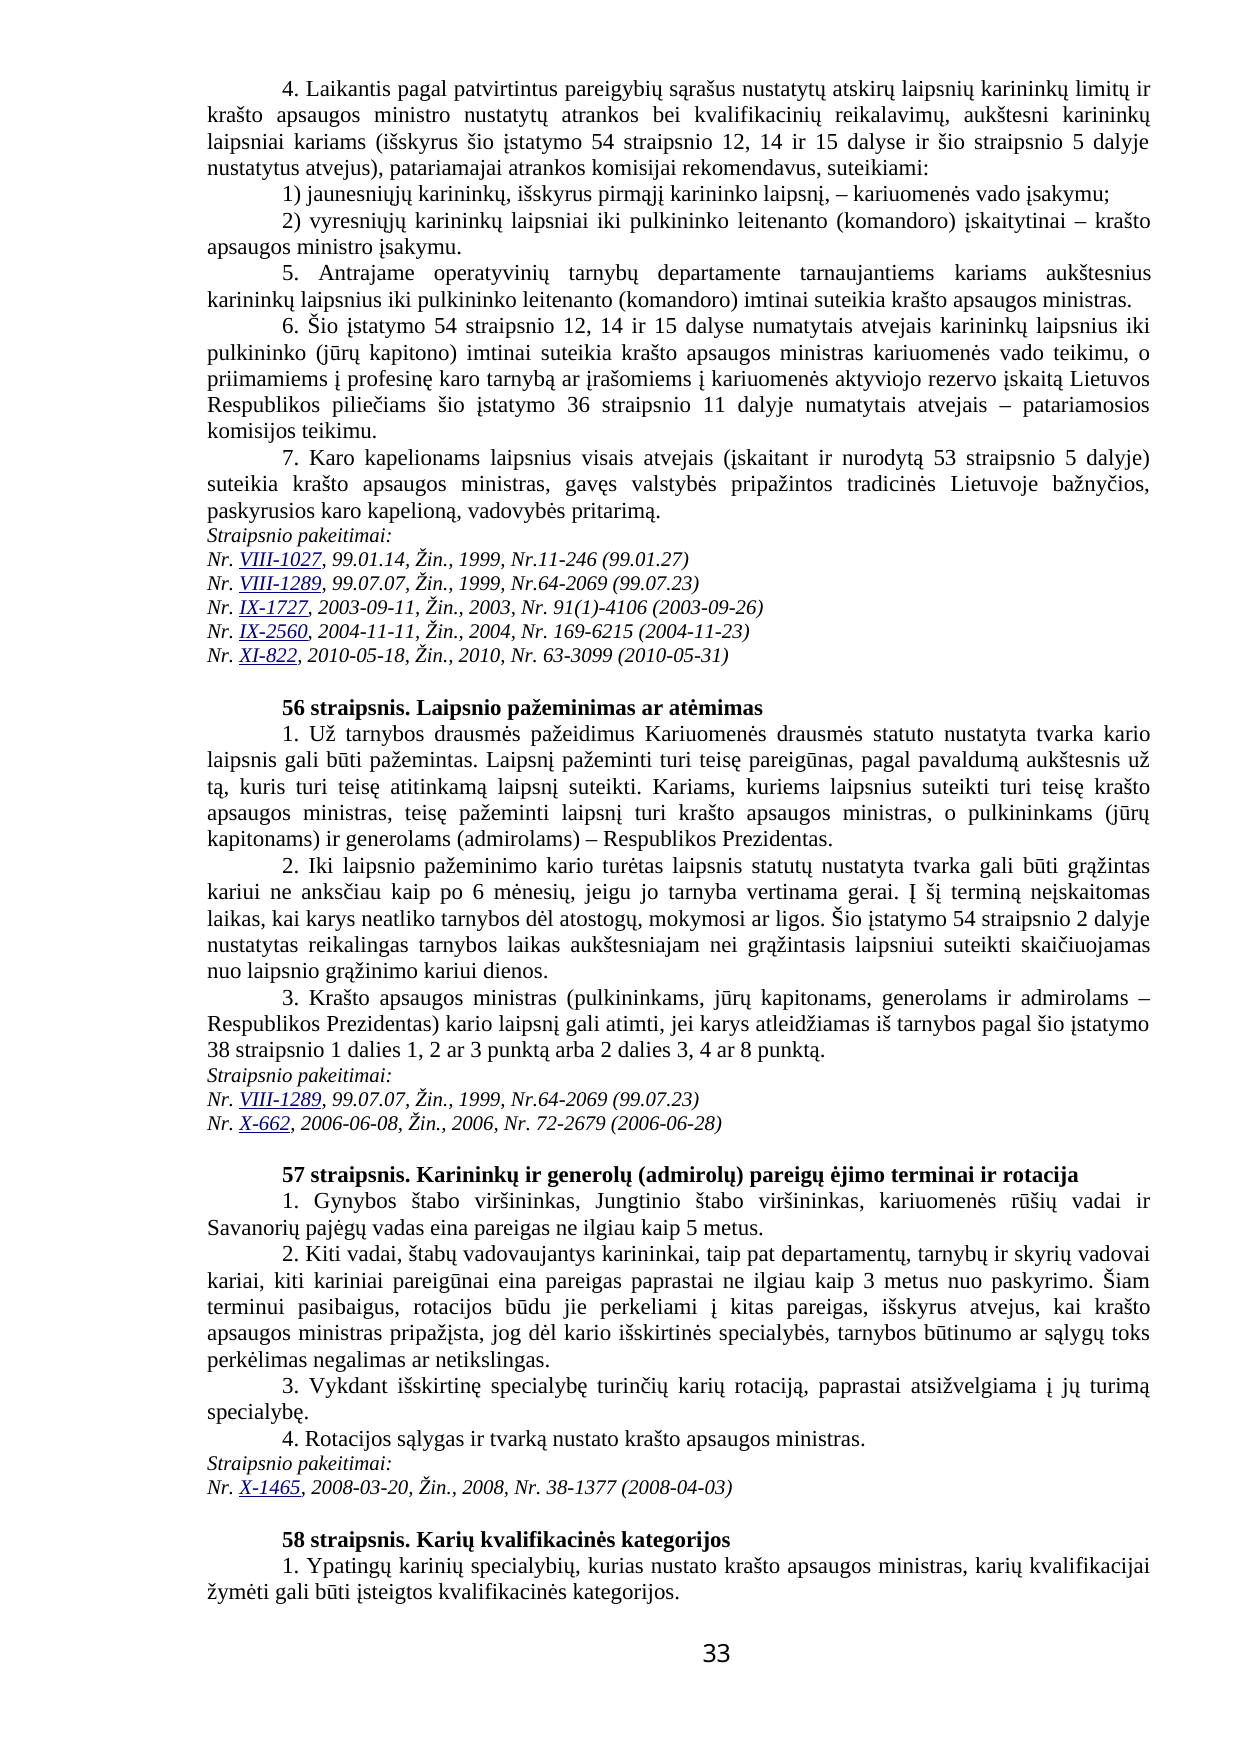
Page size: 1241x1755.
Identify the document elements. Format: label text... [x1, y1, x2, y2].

text 3. Krašto apsaugos ministras (pulkininkams, jūrų kapitonams, generolams ir admirolams – Respublikos Prezidentas) kario laipsnį gali atimti, jei karys atleidžiamas iš tarnybos pagal šio įstatymo 38 straipsnio 1 dalies 1, 2 ar 3 punktą arba 2 dalies 3, 4 ar 8 punktą. [207, 984, 1152, 1063]
text Straipsnio pakeitimai: [207, 523, 1152, 547]
text Nr. VIII-1027, 99.01.14, Žin., 1999, Nr.11-246 (99.01.27) [207, 547, 1152, 571]
text Nr. XI-822, 2010-05-18, Žin., 2010, Nr. 63-3099 (2010-05-31) [207, 643, 1152, 667]
text 4. Laikantis pagal patvirtintus pareigybių sąrašus nustatytų atskirų laipsnių karininkų limitų ir krašto apsaugos ministro nustatytų atrankos bei kvalifikacinių reikalavimų, aukštesni karininkų laipsniai kariams (išskyrus šio įstatymo 54 straipsnio 12, 14 ir 15 dalyse ir šio straipsnio 5 dalyje nustatytus atvejus), patariamajai atrankos komisijai rekomendavus, suteikiami: [207, 75, 1152, 180]
text Nr. X-662, 2006-06-08, Žin., 2006, Nr. 72-2679 (2006-06-28) [207, 1111, 1152, 1135]
text 6. Šio įstatymo 54 straipsnio 12, 14 ir 15 dalyse numatytais atvejais karininkų laipsnius iki pulkininko (jūrų kapitono) imtinai suteikia krašto apsaugos ministras kariuomenės vado teikimu, o priimamiems į profesinę karo tarnybą ar įrašomiems į kariuomenės aktyviojo rezervo įskaitą Lietuvos Respublikos piliečiams šio įstatymo 36 straipsnio 11 dalyje numatytais atvejais – patariamosios komisijos teikimu. [207, 312, 1152, 444]
text 1) jaunesniųjų karininkų, išskyrus pirmąjį karininko laipsnį, – kariuomenės vado įsakymu; [207, 180, 1152, 207]
text Nr. IX-1727, 2003-09-11, Žin., 2003, Nr. 91(1)-4106 (2003-09-26) [207, 595, 1152, 619]
text Nr. VIII-1289, 99.07.07, Žin., 1999, Nr.64-2069 (99.07.23) [207, 571, 1152, 595]
text 57 straipsnis. Karininkų ir generolų (admirolų) pareigų ėjimo terminai ir rotacija [282, 1161, 1152, 1188]
text 2) vyresniųjų karininkų laipsniai iki pulkininko leitenanto (komandoro) įskaitytinai – krašto apsaugos ministro įsakymu. [207, 207, 1152, 259]
text Straipsnio pakeitimai: [207, 1451, 1152, 1475]
text 7. Karo kapelionams laipsnius visais atvejais (įskaitant ir nurodytą 53 straipsnio 5 dalyje) suteikia krašto apsaugos ministras, gavęs valstybės pripažintos tradicinės Lietuvoje bažnyčios, paskyrusios karo kapelioną, vadovybės pritarimą. [207, 444, 1152, 523]
text 2. Iki laipsnio pažeminimo kario turėtas laipsnis statutų nustatyta tvarka gali būti grąžintas kariui ne anksčiau kaip po 6 mėnesių, jeigu jo tarnyba vertinama gerai. Į šį terminą neįskaitomas laikas, kai karys neatliko tarnybos dėl atostogų, mokymosi ar ligos. Šio įstatymo 54 straipsnio 2 dalyje nustatytas reikalingas tarnybos laikas aukštesniajam nei grąžintasis laipsniui suteikti skaičiuojamas nuo laipsnio grąžinimo kariui dienos. [207, 852, 1152, 984]
text Nr. X-1465, 2008-03-20, Žin., 2008, Nr. 38-1377 (2008-04-03) [207, 1475, 1152, 1499]
text Nr. IX-2560, 2004-11-11, Žin., 2004, Nr. 169-6215 (2004-11-23) [207, 619, 1152, 643]
text 58 straipsnis. Karių kvalifikacinės kategorijos [207, 1526, 1152, 1552]
text 4. Rotacijos sąlygas ir tvarką nustato krašto apsaugos ministras. [207, 1425, 1152, 1451]
text 3. Vykdant išskirtinę specialybę turinčių karių rotaciją, paprastai atsižvelgiama į jų turimą specialybę. [207, 1372, 1152, 1425]
text 1. Už tarnybos drausmės pažeidimus Kariuomenės drausmės statuto nustatyta tvarka kario laipsnis gali būti pažemintas. Laipsnį pažeminti turi teisę pareigūnas, pagal pavaldumą aukštesnis už tą, kuris turi teisę atitinkamą laipsnį suteikti. Kariams, kuriems laipsnius suteikti turi teisę krašto apsaugos ministras, teisę pažeminti laipsnį turi krašto apsaugos ministras, o pulkininkams (jūrų kapitonams) ir generolams (admirolams) – Respublikos Prezidentas. [207, 720, 1152, 852]
text 56 straipsnis. Laipsnio pažeminimas ar atėmimas [207, 694, 1152, 720]
text 1. Gynybos štabo viršininkas, Jungtinio štabo viršininkas, kariuomenės rūšių vadai ir Savanorių pajėgų vadas eina pareigas ne ilgiau kaip 5 metus. [207, 1188, 1152, 1240]
text Nr. VIII-1289, 99.07.07, Žin., 1999, Nr.64-2069 (99.07.23) [207, 1087, 1152, 1111]
text 2. Kiti vadai, štabų vadovaujantys karininkai, taip pat departamentų, tarnybų ir skyrių vadovai kariai, kiti kariniai pareigūnai eina pareigas paprastai ne ilgiau kaip 3 metus nuo paskyrimo. Šiam terminui pasibaigus, rotacijos būdu jie perkeliami į kitas pareigas, išskyrus atvejus, kai krašto apsaugos ministras pripažįsta, jog dėl kario išskirtinės specialybės, tarnybos būtinumo ar sąlygų toks perkėlimas negalimas ar netikslingas. [207, 1240, 1152, 1372]
text Straipsnio pakeitimai: [207, 1063, 1152, 1087]
text 5. Antrajame operatyvinių tarnybų departamente tarnaujantiems kariams aukštesnius karininkų laipsnius iki pulkininko leitenanto (komandoro) imtinai suteikia krašto apsaugos ministras. [207, 259, 1152, 312]
text 1. Ypatingų karinių specialybių, kurias nustato krašto apsaugos ministras, karių kvalifikacijai žymėti gali būti įsteigtos kvalifikacinės kategorijos. [207, 1552, 1152, 1605]
